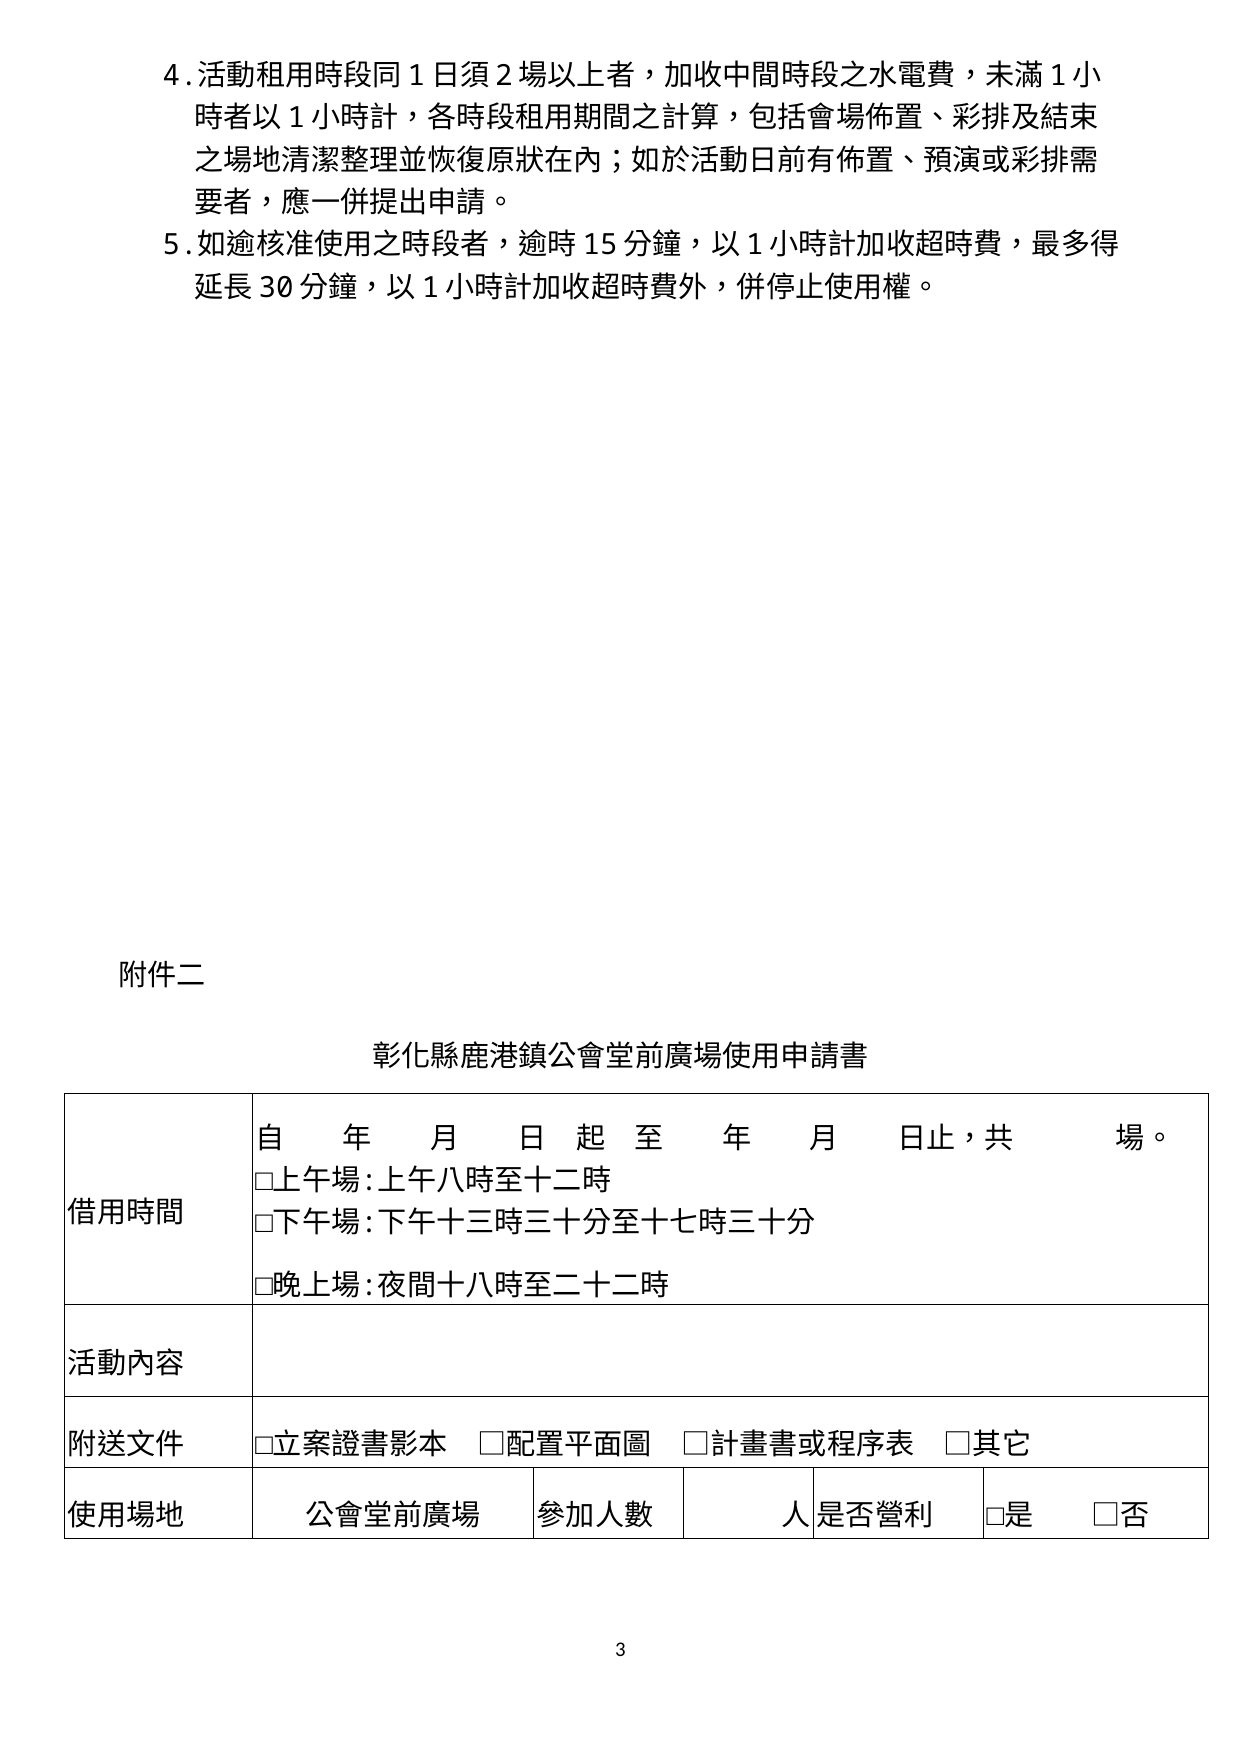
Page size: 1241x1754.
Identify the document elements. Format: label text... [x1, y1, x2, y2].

table_header 借用時間 [65, 1094, 252, 1304]
table_cell 附送文件 [65, 1397, 252, 1467]
table_cell □是 □否 [984, 1468, 1208, 1538]
text 4.活動租用時段同1日須2場以上者，加收中間時段之水電費，未滿1小時者以1小時計，各時段租用期間之計算，包括會場佈置、彩排及結束之場地清潔整理並恢復原狀在內；如於活動日前有佈置、預演或彩排需要者，應一併提出申請。 [162, 51, 1122, 221]
table_cell [253, 1305, 1208, 1396]
table_cell 公會堂前廣場 [253, 1468, 533, 1538]
table_cell 使用場地 [65, 1468, 252, 1538]
text 彰化縣鹿港鎮公會堂前廣場使用申請書 [118, 1012, 1122, 1074]
table_cell □立案證書影本 □配置平面圖 □計畫書或程序表 □其它 [253, 1397, 1208, 1467]
table_cell 是否營利 [814, 1468, 983, 1538]
table_cell 參加人數 [534, 1468, 683, 1538]
table_header 自 年 月 日 起 至 年 月 日止，共 場。 □上午場:上午八時至十二時 □下午場:下午十三時三十分至十七時三十分 □晚上場:夜間十八時至二十二時 [253, 1094, 1208, 1304]
table_header [1209, 1093, 1240, 1538]
text 附件二 [118, 931, 1122, 993]
table_cell 活動內容 [65, 1305, 252, 1396]
table_cell 人 [684, 1468, 813, 1538]
text 5.如逾核准使用之時段者，逾時15分鐘，以1小時計加收超時費，最多得延長30分鐘，以1小時計加收超時費外，併停止使用權。 [162, 221, 1122, 306]
